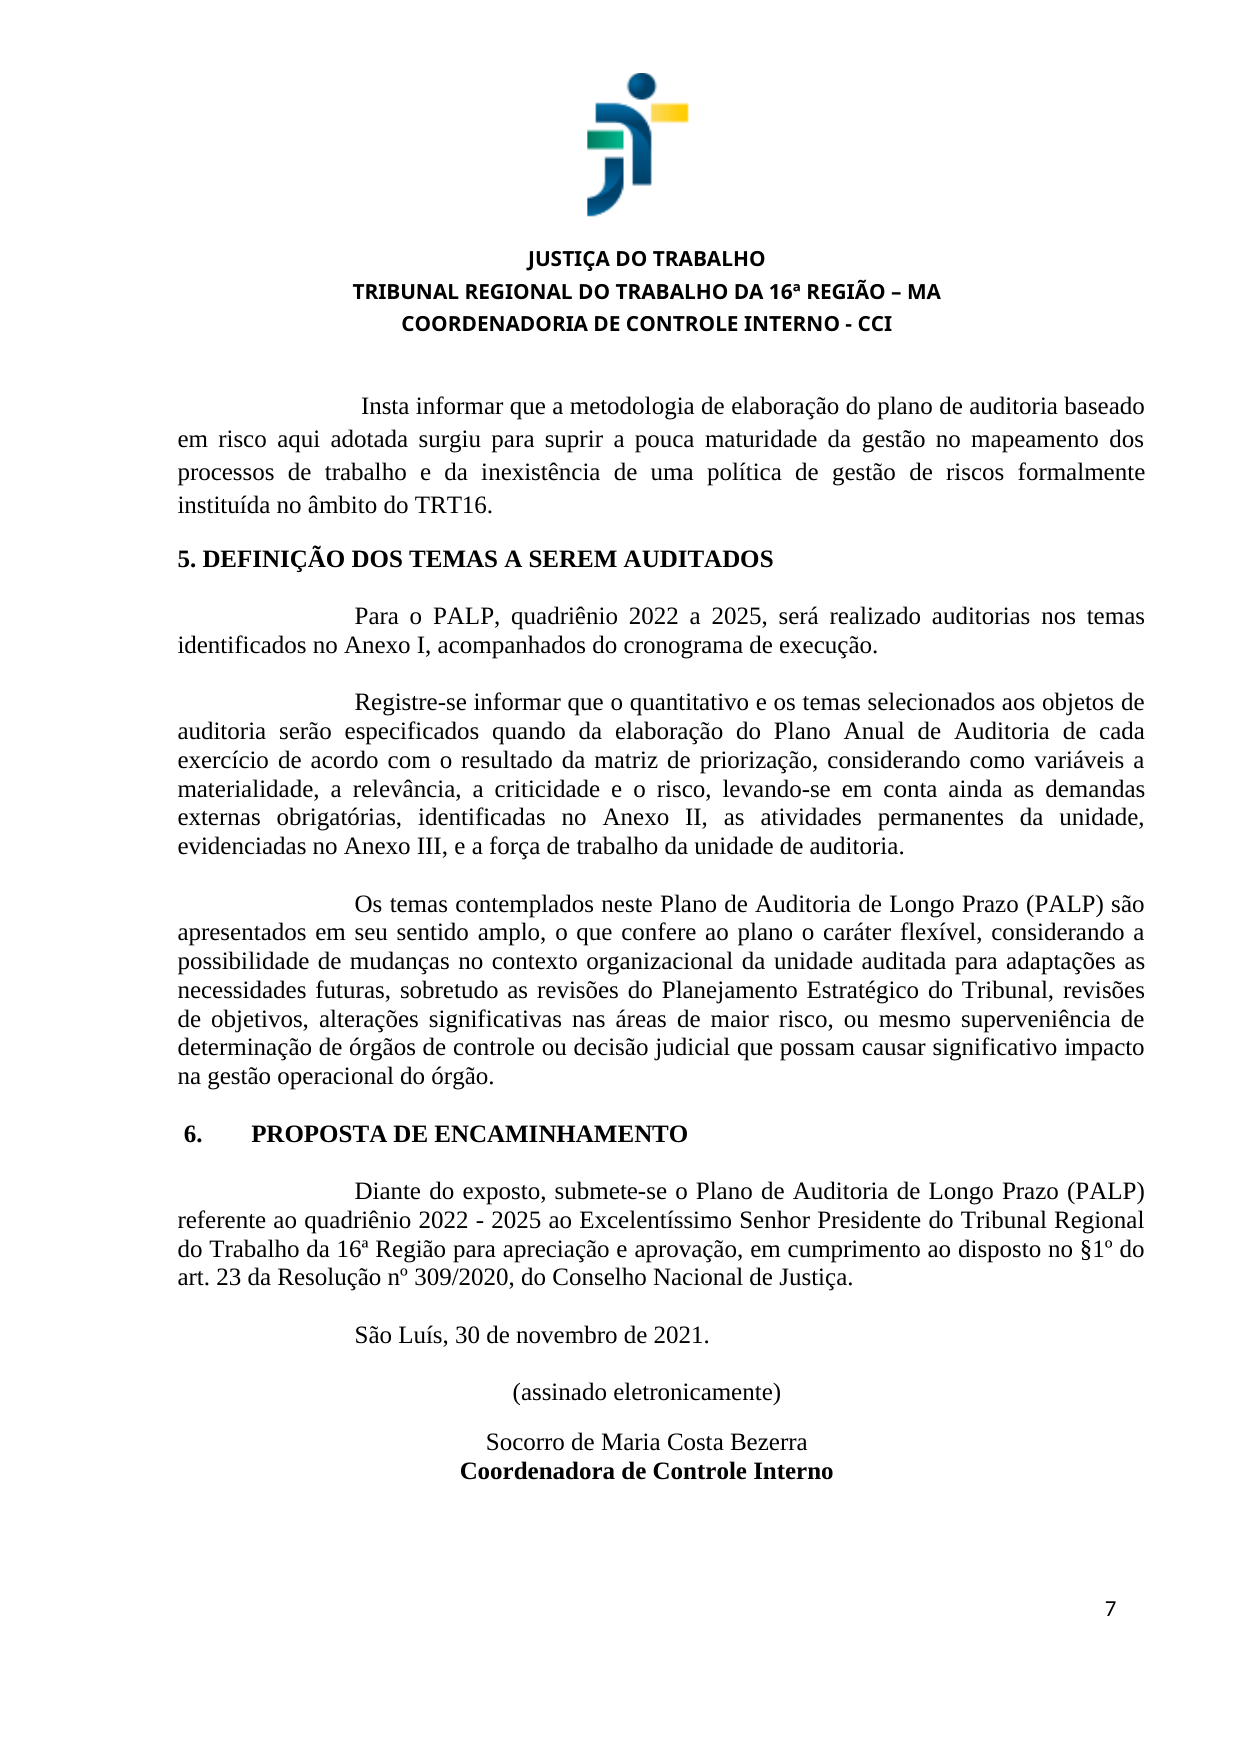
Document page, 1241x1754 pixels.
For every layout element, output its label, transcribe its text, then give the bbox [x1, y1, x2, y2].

list Insta informar que a metodologia de elaboração do plano de auditoria baseado em risco aqui adotada surgiu para suprir a pouca maturidade da gestão no mapeamento dos processos de trabalho e da inexistência de uma política de gestão de riscos formalmente instituída no âmbito do TRT16. [177, 391, 1146, 519]
text Registre-se informar que o quantitativo e os temas selecionados aos objetos de auditoria serão especificados quando da elaboração do Plano Anual de Auditoria de cada exercício de acordo com o resultado da matriz de priorização, considerando como variáveis a materialidade, a relevância, a criticidade e o risco, levando-se em conta ainda as demandas externas obrigatórias, identificadas no Anexo II, as atividades permanentes da unidade, evidenciadas no Anexo III, e a força de trabalho da unidade de auditoria. [177, 687, 1146, 860]
text (assinado eletronicamente) [177, 1377, 1116, 1406]
picture [587, 73, 707, 220]
text Os temas contemplados neste Plano de Auditoria de Longo Prazo (PALP) são apresentados em seu sentido amplo, o que confere ao plano o caráter flexível, considerando a possibilidade de mudanças no contexto organizacional da unidade auditada para adaptações as necessidades futuras, sobretudo as revisões do Planejamento Estratégico do Tribunal, revisões de objetivos, alterações significativas nas áreas de maior risco, ou mesmo superveniência de determinação de órgãos de controle ou decisão judicial que possam causar significativo impacto na gestão operacional do órgão. [177, 889, 1146, 1090]
text 5. DEFINIÇÃO DOS TEMAS A SEREM AUDITADOS [177, 544, 1146, 572]
text Para o PALP, quadriênio 2022 a 2025, será realizado auditorias nos temas identificados no Anexo I, acompanhados do cronograma de execução. [177, 601, 1146, 659]
text São Luís, 30 de novembro de 2021. [177, 1320, 1116, 1349]
text Socorro de Maria Costa Bezerra Coordenadora de Controle Interno [177, 1427, 1116, 1484]
text 6. PROPOSTA DE ENCAMINHAMENTO [177, 1119, 1146, 1147]
text Diante do exposto, submete-se o Plano de Auditoria de Longo Prazo (PALP) referente ao quadriênio 2022 - 2025 ao Excelentíssimo Senhor Presidente do Tribunal Regional do Trabalho da 16ª Região para apreciação e aprovação, em cumprimento ao disposto no §1º do art. 23 da Resolução nº 309/2020, do Conselho Nacional de Justiça. [177, 1176, 1146, 1291]
